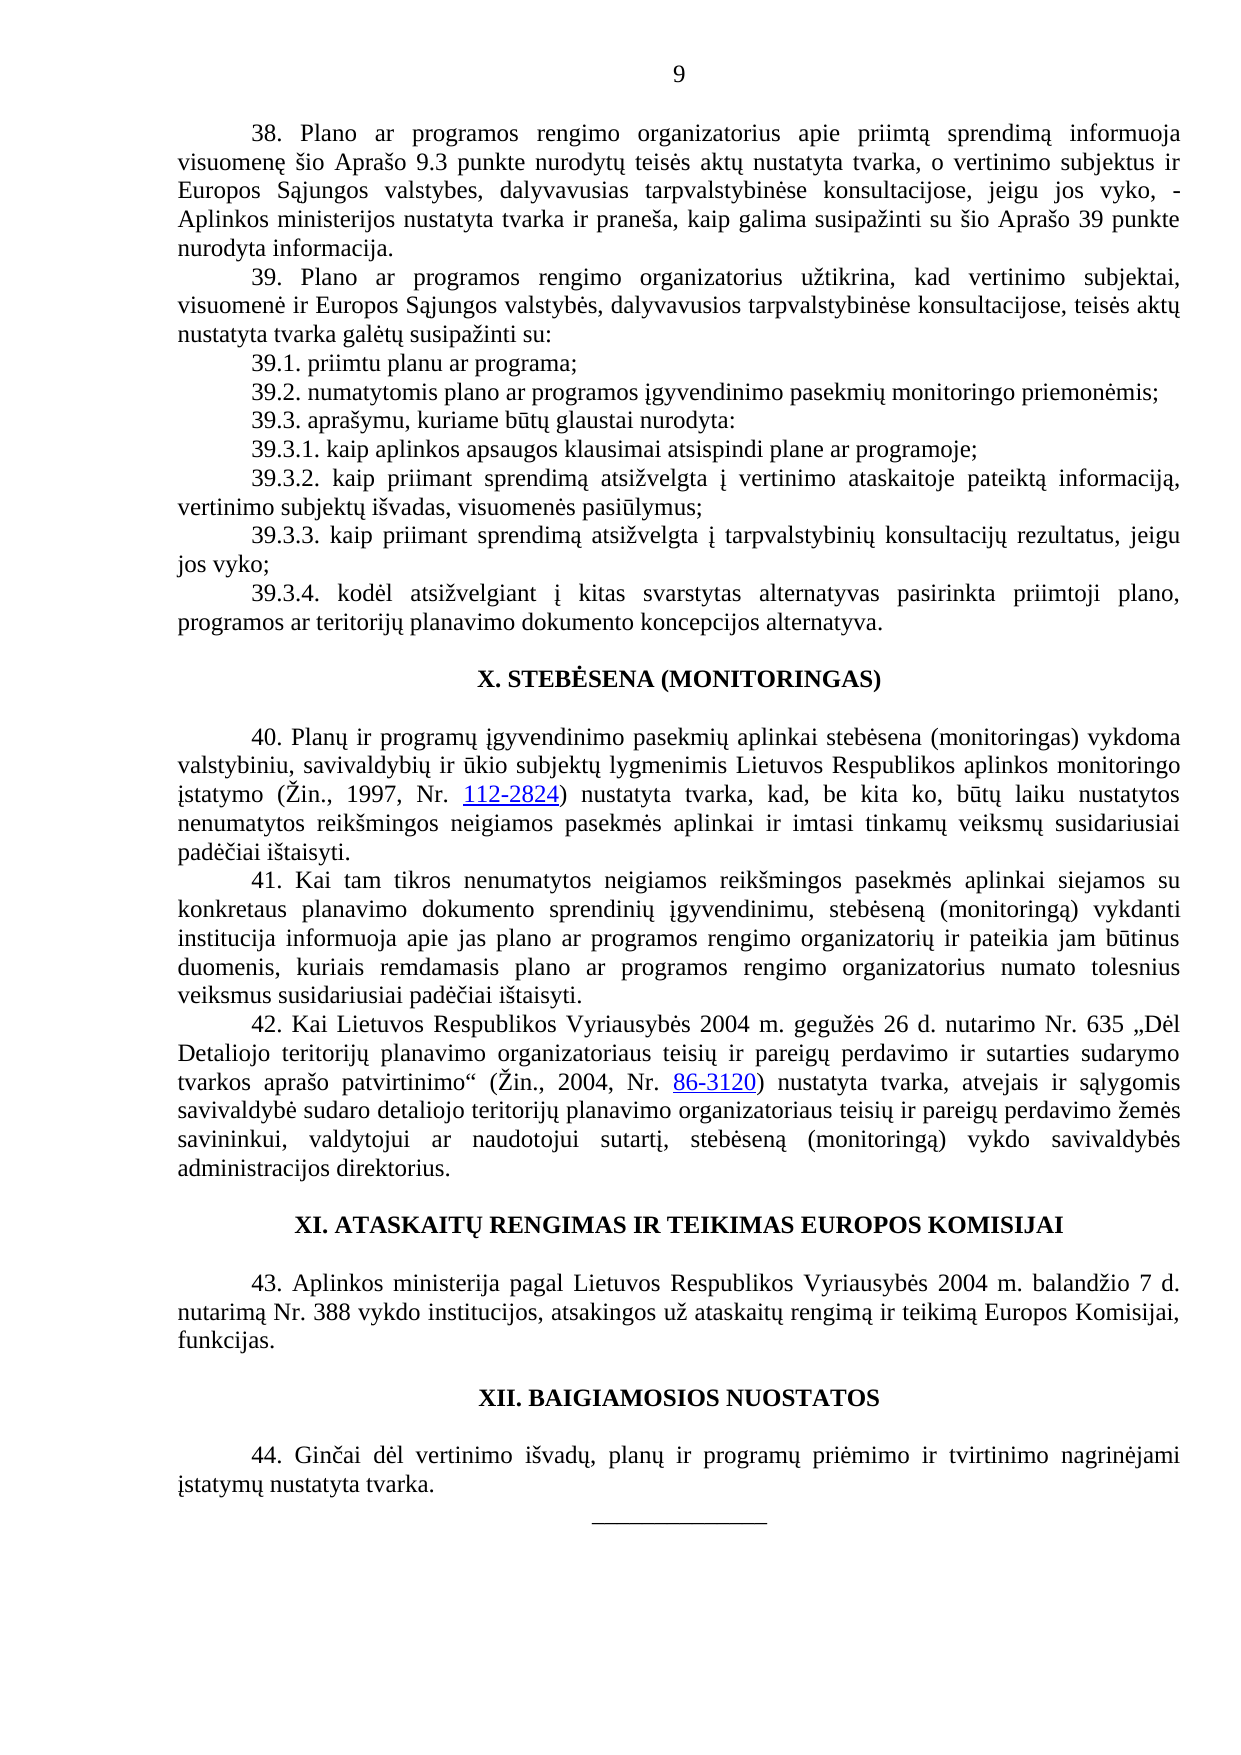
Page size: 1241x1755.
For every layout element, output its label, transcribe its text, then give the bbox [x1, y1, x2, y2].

text 39.3.4. kodėl atsižvelgiant į kitas svarstytas alternatyvas pasirinkta priimtoji plano, programos ar teritorijų planavimo dokumento koncepcijos alternatyva. [177, 578, 1181, 636]
text 42. Kai Lietuvos Respublikos Vyriausybės 2004 m. gegužės 26 d. nutarimo Nr. 635 „Dėl Detaliojo teritorijų planavimo organizatoriaus teisių ir pareigų perdavimo ir sutarties sudarymo tvarkos aprašo patvirtinimo“ (Žin., 2004, Nr. 86-3120) nustatyta tvarka, atvejais ir sąlygomis savivaldybė sudaro detaliojo teritorijų planavimo organizatoriaus teisių ir pareigų perdavimo žemės savininkui, valdytojui ar naudotojui sutartį, stebėseną (monitoringą) vykdo savivaldybės administracijos direktorius. [177, 1009, 1181, 1182]
text 38. Plano ar programos rengimo organizatorius apie priimtą sprendimą informuoja visuomenę šio Aprašo 9.3 punkte nurodytų teisės aktų nustatyta tvarka, o vertinimo subjektus ir Europos Sąjungos valstybes, dalyvavusias tarpvalstybinėse konsultacijose, jeigu jos vyko, - Aplinkos ministerijos nustatyta tvarka ir praneša, kaip galima susipažinti su šio Aprašo 39 punkte nurodyta informacija. [177, 118, 1181, 262]
text ______________ [177, 1498, 1181, 1527]
text 40. Planų ir programų įgyvendinimo pasekmių aplinkai stebėsena (monitoringas) vykdoma valstybiniu, savivaldybių ir ūkio subjektų lygmenimis Lietuvos Respublikos aplinkos monitoringo įstatymo (Žin., 1997, Nr. 112-2824) nustatyta tvarka, kad, be kita ko, būtų laiku nustatytos nenumatytos reikšmingos neigiamos pasekmės aplinkai ir imtasi tinkamų veiksmų susidariusiai padėčiai ištaisyti. [177, 722, 1181, 866]
text 41. Kai tam tikros nenumatytos neigiamos reikšmingos pasekmės aplinkai siejamos su konkretaus planavimo dokumento sprendinių įgyvendinimu, stebėseną (monitoringą) vykdanti institucija informuoja apie jas plano ar programos rengimo organizatorių ir pateikia jam būtinus duomenis, kuriais remdamasis plano ar programos rengimo organizatorius numato tolesnius veiksmus susidariusiai padėčiai ištaisyti. [177, 866, 1181, 1009]
text 39.3. aprašymu, kuriame būtų glaustai nurodyta: [177, 406, 1181, 434]
text 39.3.2. kaip priimant sprendimą atsižvelgta į vertinimo ataskaitoje pateiktą informaciją, vertinimo subjektų išvadas, visuomenės pasiūlymus; [177, 463, 1181, 521]
text 44. Ginčai dėl vertinimo išvadų, planų ir programų priėmimo ir tvirtinimo nagrinėjami įstatymų nustatyta tvarka. [177, 1441, 1181, 1498]
text X. STEBĖSENA (MONITORINGAS) [177, 664, 1181, 693]
text XII. BAIGIAMOSIOS NUOSTATOS [177, 1383, 1181, 1412]
text 39.3.1. kaip aplinkos apsaugos klausimai atsispindi plane ar programoje; [177, 434, 1181, 463]
text XI. ATASKAITŲ RENGIMAS IR TEIKIMAS EUROPOS KOMISIJAI [177, 1211, 1181, 1239]
text 43. Aplinkos ministerija pagal Lietuvos Respublikos Vyriausybės 2004 m. balandžio 7 d. nutarimą Nr. 388 vykdo institucijos, atsakingos už ataskaitų rengimą ir teikimą Europos Komisijai, funkcijas. [177, 1268, 1181, 1354]
text 39.3.3. kaip priimant sprendimą atsižvelgta į tarpvalstybinių konsultacijų rezultatus, jeigu jos vyko; [177, 521, 1181, 578]
text 39.2. numatytomis plano ar programos įgyvendinimo pasekmių monitoringo priemonėmis; [177, 377, 1181, 406]
text 39. Plano ar programos rengimo organizatorius užtikrina, kad vertinimo subjektai, visuomenė ir Europos Sąjungos valstybės, dalyvavusios tarpvalstybinėse konsultacijose, teisės aktų nustatyta tvarka galėtų susipažinti su: [177, 262, 1181, 348]
text 39.1. priimtu planu ar programa; [177, 348, 1181, 377]
